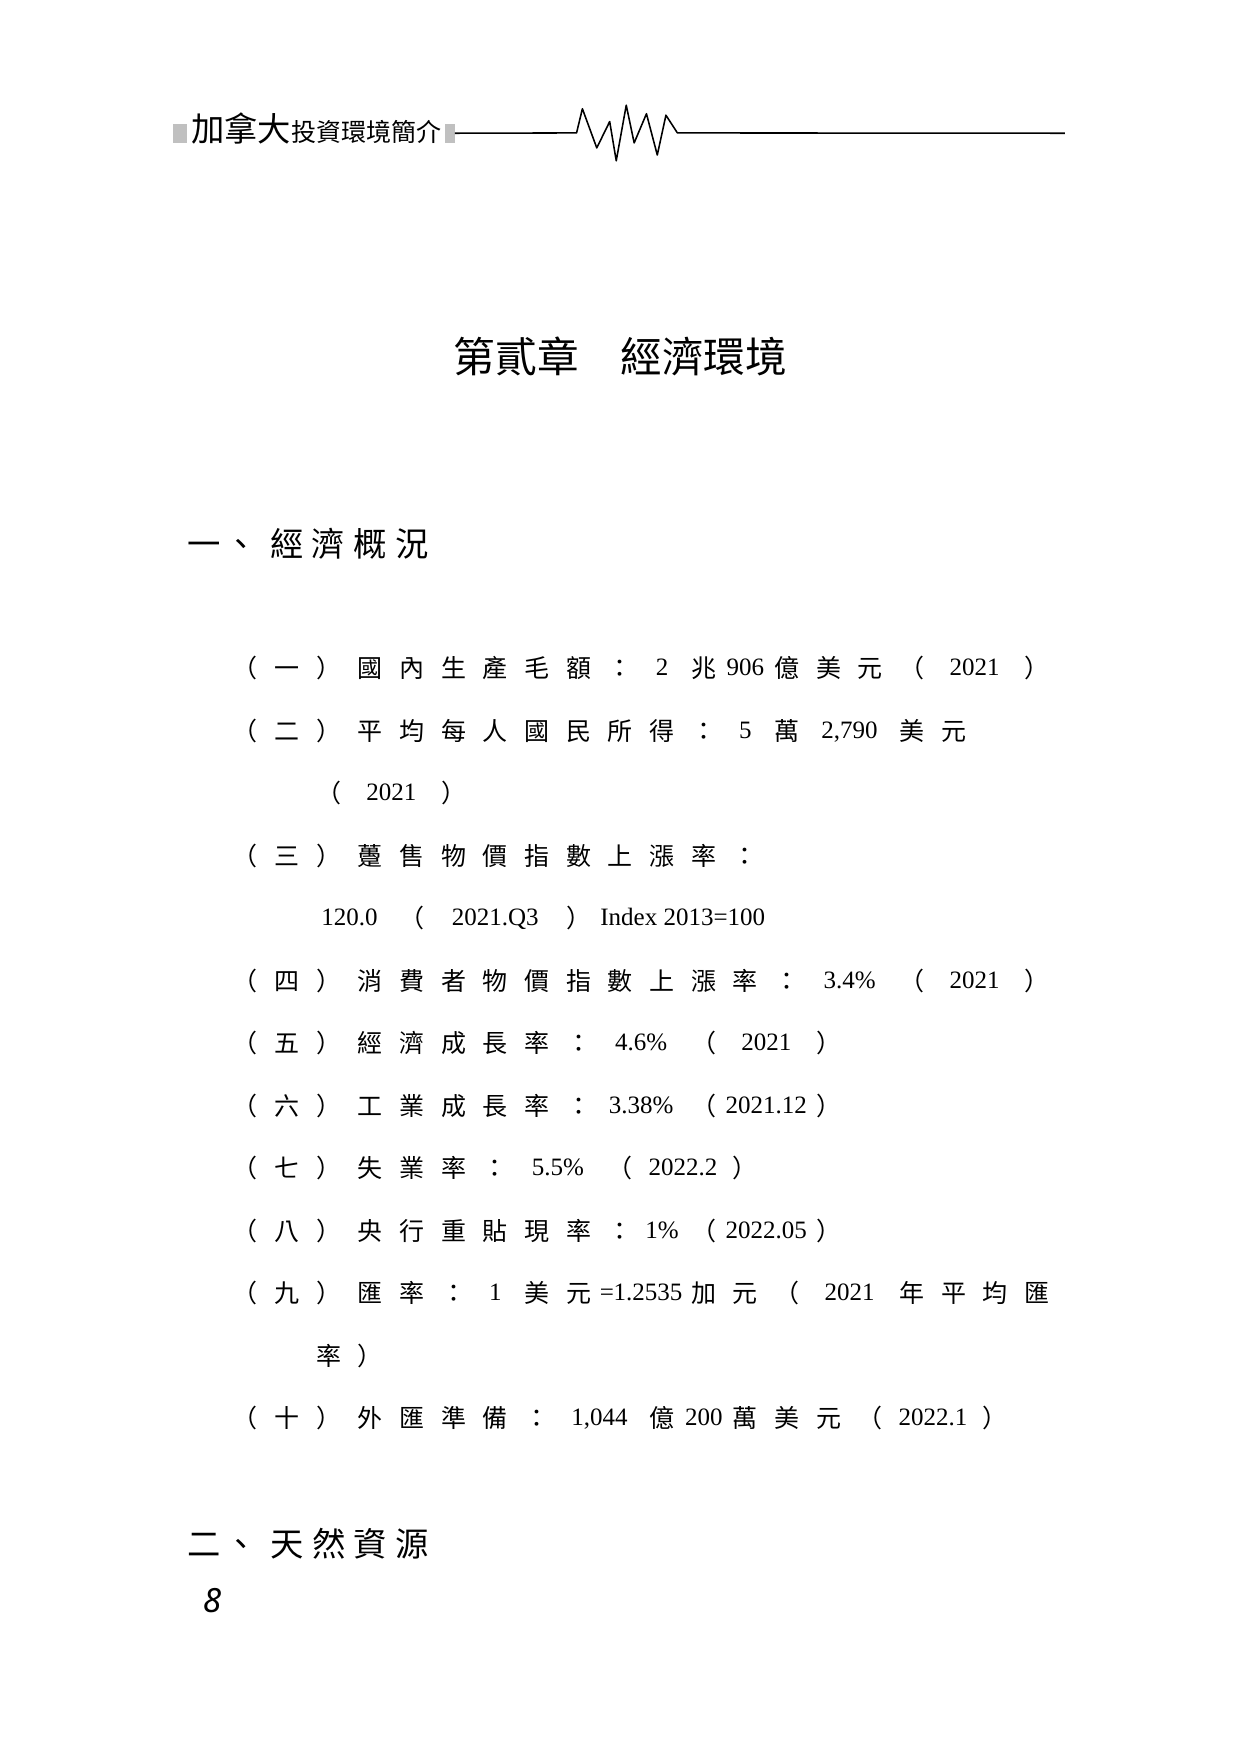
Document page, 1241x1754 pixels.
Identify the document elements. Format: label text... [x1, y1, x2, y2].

text （一）國內生產毛額：2兆906億美元（2021） [207, 625, 1058, 688]
text （九）匯率：1美元=1.2535加元（2021年平均匯率） [207, 1250, 1058, 1375]
text （四）消費者物價指數上漲率：3.4%（2021） [207, 938, 1058, 1000]
text （十）外匯準備：1,044億200萬美元（2022.1） [207, 1375, 1058, 1438]
text （三）躉售物價指數上漲率：120.0（2021.Q3）Index 2013=100 [207, 813, 1058, 938]
text 一、經濟概況 [183, 500, 1058, 563]
text （五）經濟成長率：4.6%（2021） [207, 1000, 1058, 1063]
text 第貳章 經濟環境 [183, 313, 1058, 375]
text （七）失業率：5.5%（2022.2） [207, 1125, 1058, 1188]
text （六）工業成長率：3.38%（2021.12） [207, 1063, 1058, 1125]
text 二、天然資源 [183, 1500, 1058, 1563]
text （二）平均每人國民所得：5萬2,790美元（2021） [207, 688, 1058, 813]
text （八）央行重貼現率：1%（2022.05） [207, 1188, 1058, 1250]
